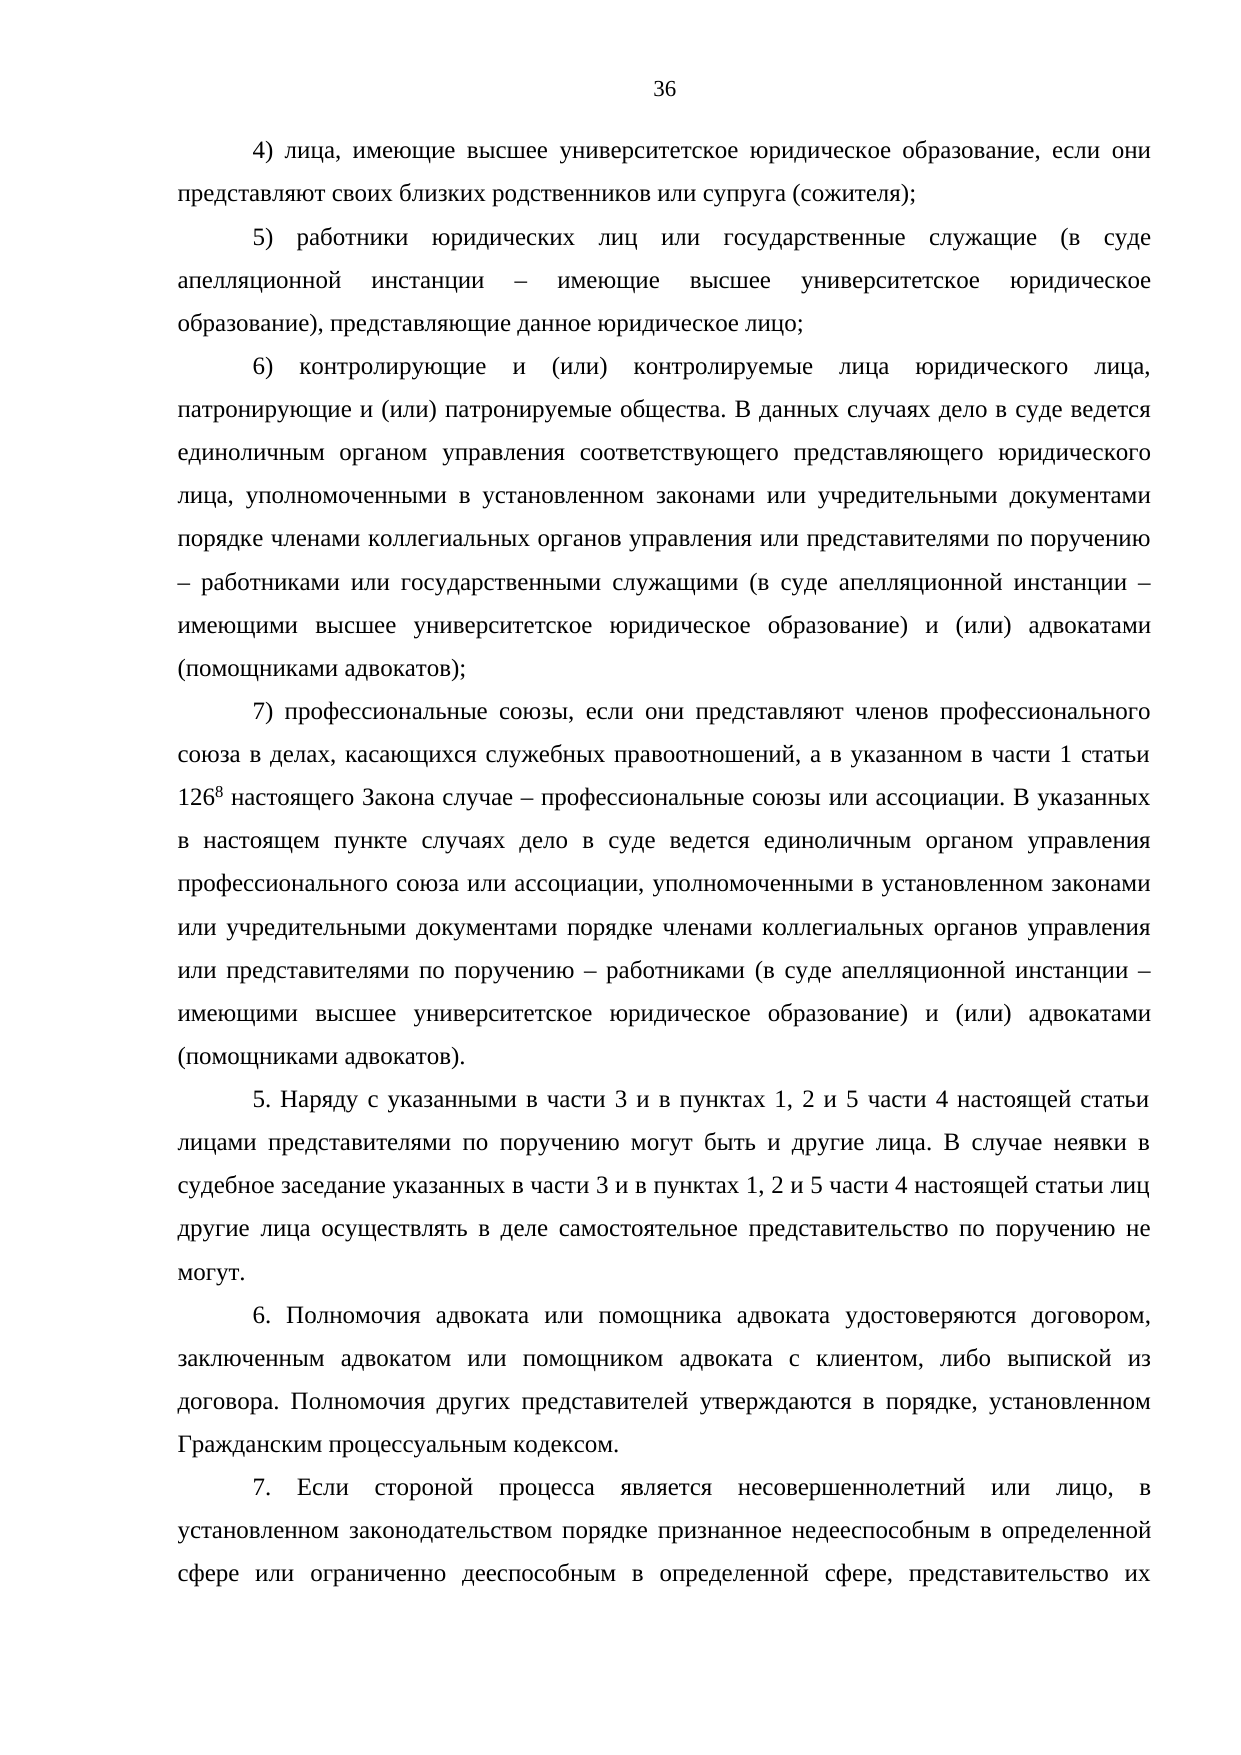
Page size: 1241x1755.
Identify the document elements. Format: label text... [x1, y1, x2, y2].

text 7. Если стороной процесса является несовершеннолетний или лицо, в установленном законодательством порядке признанное недееспособным в определенной сфере или ограниченно дееспособным в определенной сфере, представительство их [177, 1472, 1152, 1587]
text 5) работники юридических лиц или государственные служащие (в суде апелляционной инстанции – имеющие высшее университетское юридическое образование), представляющие данное юридическое лицо; [177, 222, 1152, 337]
text 6) контролирующие и (или) контролируемые лица юридического лица, патронирующие и (или) патронируемые общества. В данных случаях дело в суде ведется единоличным органом управления соответствующего представляющего юридического лица, уполномоченными в установленном законами или учредительными документами порядке членами коллегиальных органов управления или представителями по поручению – работниками или государственными служащими (в суде апелляционной инстанции – имеющими высшее университетское юридическое образование) и (или) адвокатами (помощниками адвокатов); [177, 351, 1152, 682]
text 4) лица, имеющие высшее университетское юридическое образование, если они представляют своих близких родственников или супруга (сожителя); [177, 135, 1152, 207]
text 5. Наряду с указанными в части 3 и в пунктах 1, 2 и 5 части 4 настоящей статьи лицами представителями по поручению могут быть и другие лица. В случае неявки в судебное заседание указанных в части 3 и в пунктах 1, 2 и 5 части 4 настоящей статьи лиц другие лица осуществлять в деле самостоятельное представительство по поручению не могут. [177, 1084, 1152, 1285]
text 7) профессиональные союзы, если они представляют членов профессионального союза в делах, касающихся служебных правоотношений, а в указанном в части 1 статьи 1268 настоящего Закона случае – профессиональные союзы или ассоциации. В указанных в настоящем пункте случаях дело в суде ведется единоличным органом управления профессионального союза или ассоциации, уполномоченными в установленном законами или учредительными документами порядке членами коллегиальных органов управления или представителями по поручению – работниками (в суде апелляционной инстанции – имеющими высшее университетское юридическое образование) и (или) адвокатами (помощниками адвокатов). [177, 696, 1152, 1070]
text 6. Полномочия адвоката или помощника адвоката удостоверяются договором, заключенным адвокатом или помощником адвоката с клиентом, либо выпиской из договора. Полномочия других представителей утверждаются в порядке, установленном Гражданским процессуальным кодексом. [177, 1300, 1152, 1458]
